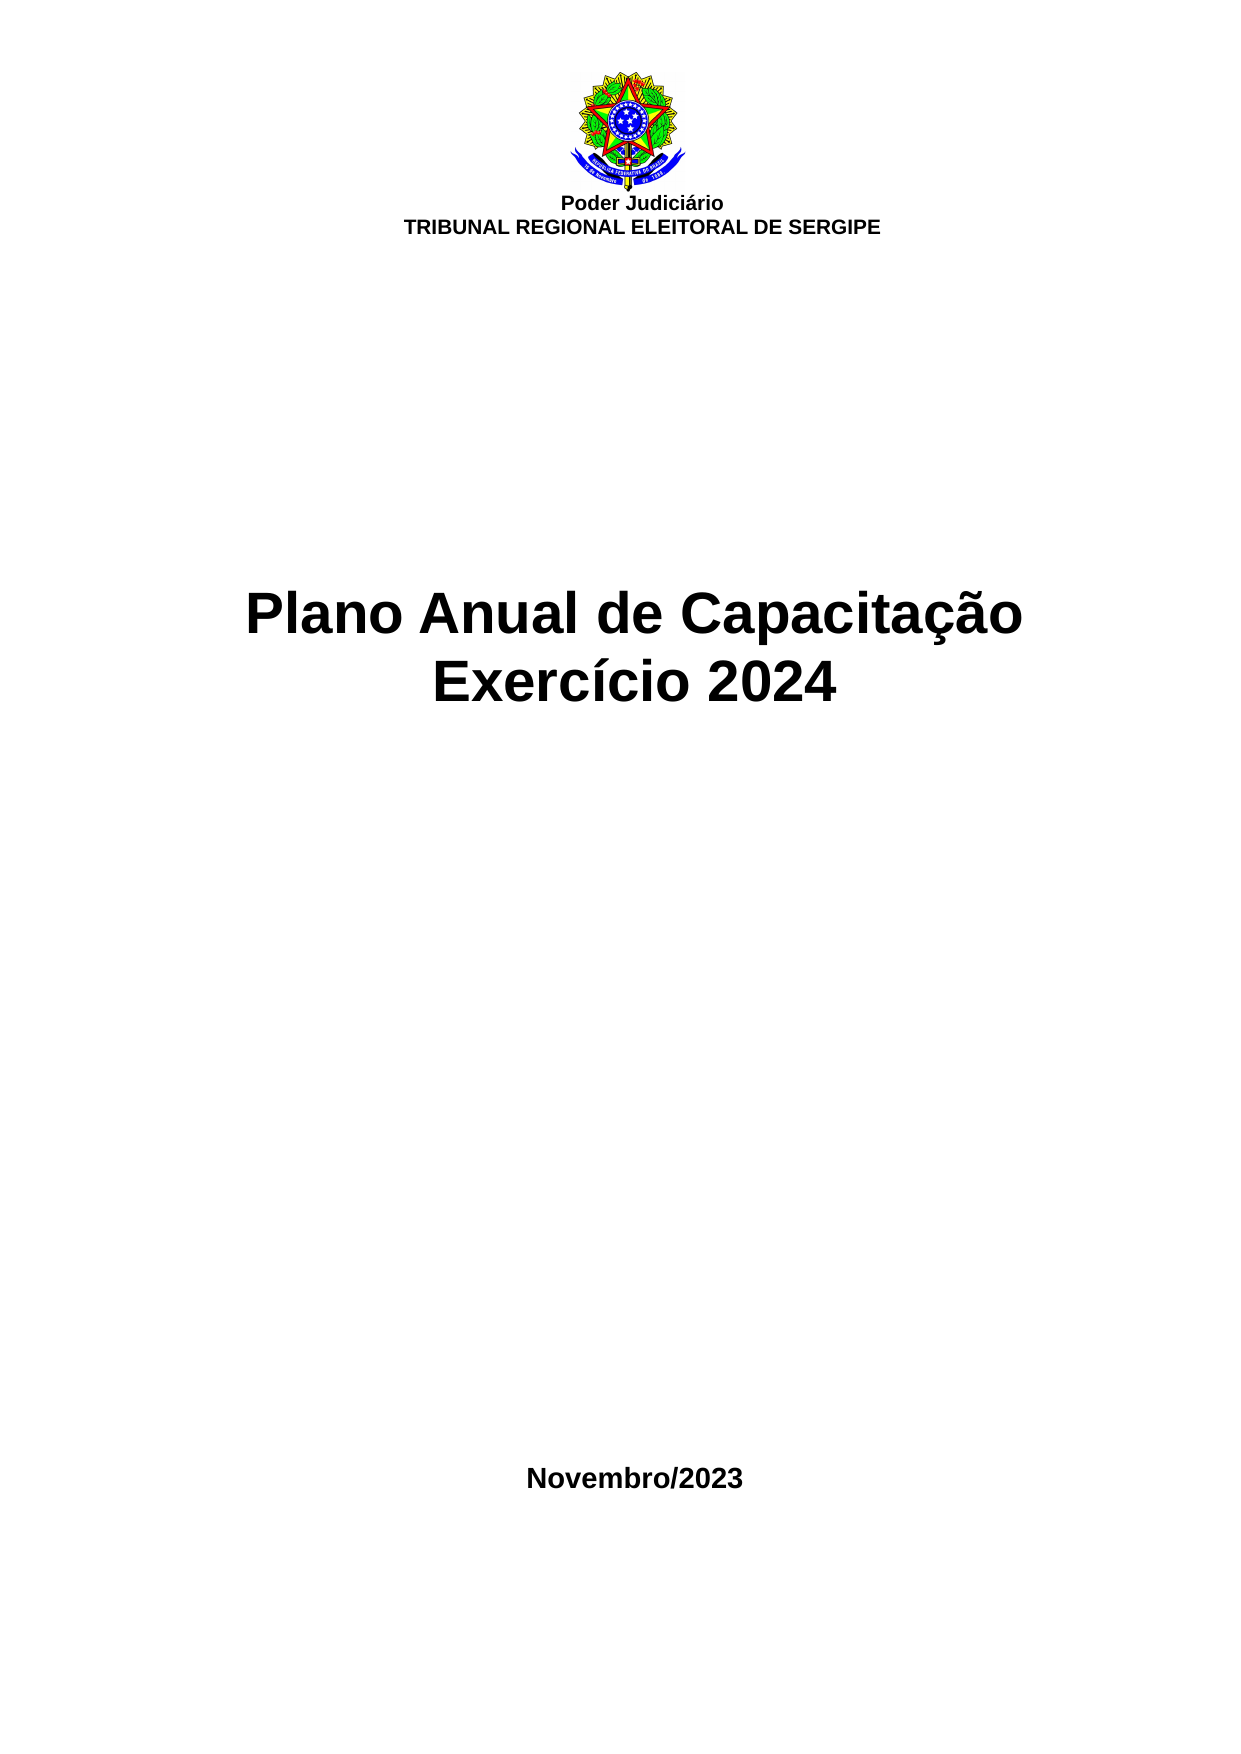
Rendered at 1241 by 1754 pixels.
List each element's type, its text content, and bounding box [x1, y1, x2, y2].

subtitle Novembro/2023 [118, 1461, 1152, 1494]
text Plano Anual de Capacitação [118, 579, 1152, 646]
picture [570, 72, 686, 192]
text Exercício 2024 [118, 646, 1152, 713]
